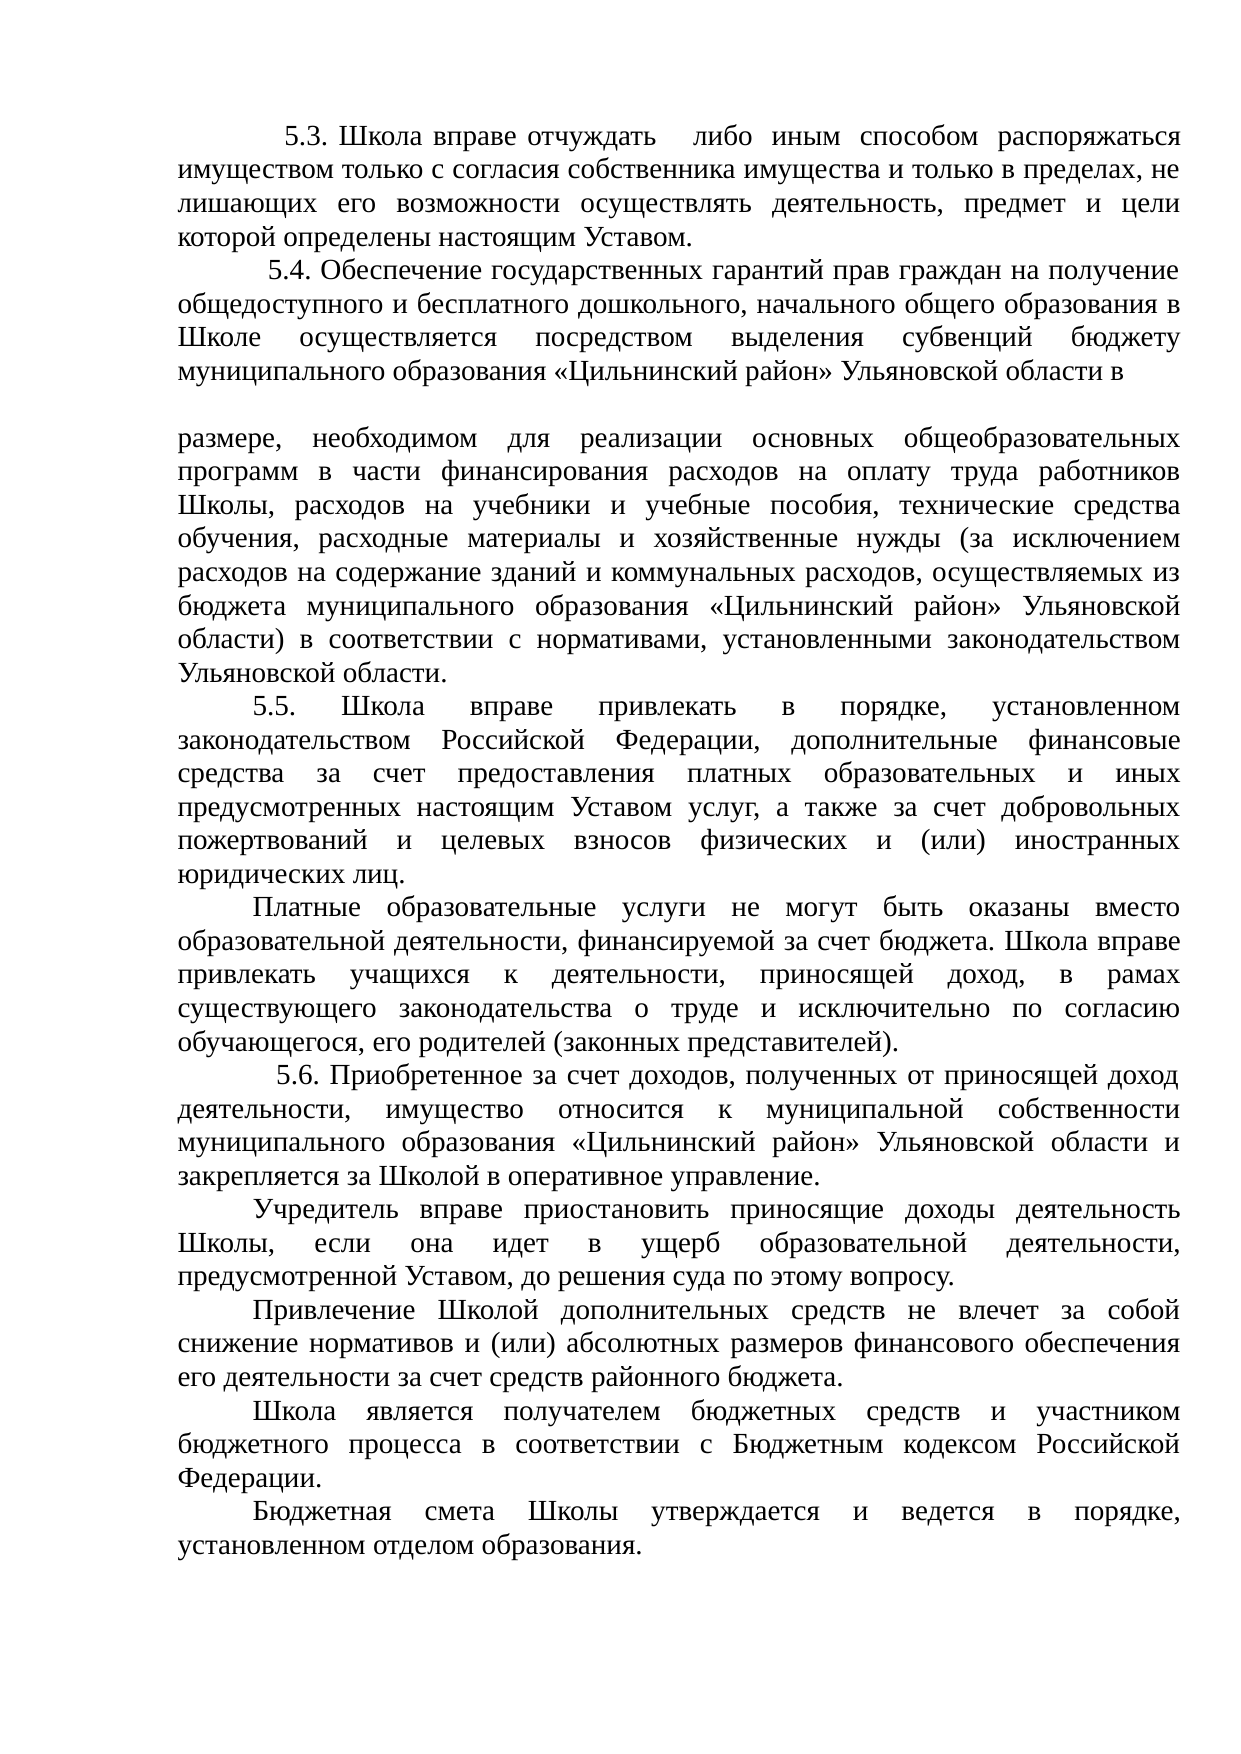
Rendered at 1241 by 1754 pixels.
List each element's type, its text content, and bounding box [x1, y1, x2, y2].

text размере, необходимом для реализации основных общеобразовательных программ в части финансирования расходов на оплату труда работников Школы, расходов на учебники и учебные пособия, технические средства обучения, расходные материалы и хозяйственные нужды (за исключением расходов на содержание зданий и коммунальных расходов, осуществляемых из бюджета муниципального образования «Цильнинский район» Ульяновской области) в соответствии с нормативами, установленными законодательством Ульяновской области. [177, 420, 1181, 688]
text Учредитель вправе приостановить приносящие доходы деятельность Школы, если она идет в ущерб образовательной деятельности, предусмотренной Уставом, до решения суда по этому вопросу. [177, 1191, 1181, 1292]
text Платные образовательные услуги не могут быть оказаны вместо образовательной деятельности, финансируемой за счет бюджета. Школа вправе привлекать учащихся к деятельности, приносящей доход, в рамах существующего законодательства о труде и исключительно по согласию обучающегося, его родителей (законных представителей). [177, 889, 1181, 1057]
text Школа является получателем бюджетных средств и участником бюджетного процесса в соответствии с Бюджетным кодексом Российской Федерации. [177, 1393, 1181, 1493]
text 5.6. Приобретенное за счет доходов, полученных от приносящей доход деятельности, имущество относится к муниципальной собственности муниципального образования «Цильнинский район» Ульяновской области и закрепляется за Школой в оперативное управление. [177, 1057, 1181, 1191]
text Бюджетная смета Школы утверждается и ведется в порядке, установленном отделом образования. [177, 1493, 1181, 1560]
text 5.5. Школа вправе привлекать в порядке, установленном законодательством Российской Федерации, дополнительные финансовые средства за счет предоставления платных образовательных и иных предусмотренных настоящим Уставом услуг, а также за счет добровольных пожертвований и целевых взносов физических и (или) иностранных юридических лиц. [177, 688, 1181, 889]
text 5.4. Обеспечение государственных гарантий прав граждан на получение общедоступного и бесплатного дошкольного, начального общего образования в Школе осуществляется посредством выделения субвенций бюджету муниципального образования «Цильнинский район» Ульяновской области в [177, 252, 1181, 386]
text 5.3. Школа вправе отчуждать либо иным способом распоряжаться имуществом только с согласия собственника имущества и только в пределах, не лишающих его возможности осуществлять деятельность, предмет и цели которой определены настоящим Уставом. [177, 118, 1181, 252]
text Привлечение Школой дополнительных средств не влечет за собой снижение нормативов и (или) абсолютных размеров финансового обеспечения его деятельности за счет средств районного бюджета. [177, 1292, 1181, 1393]
